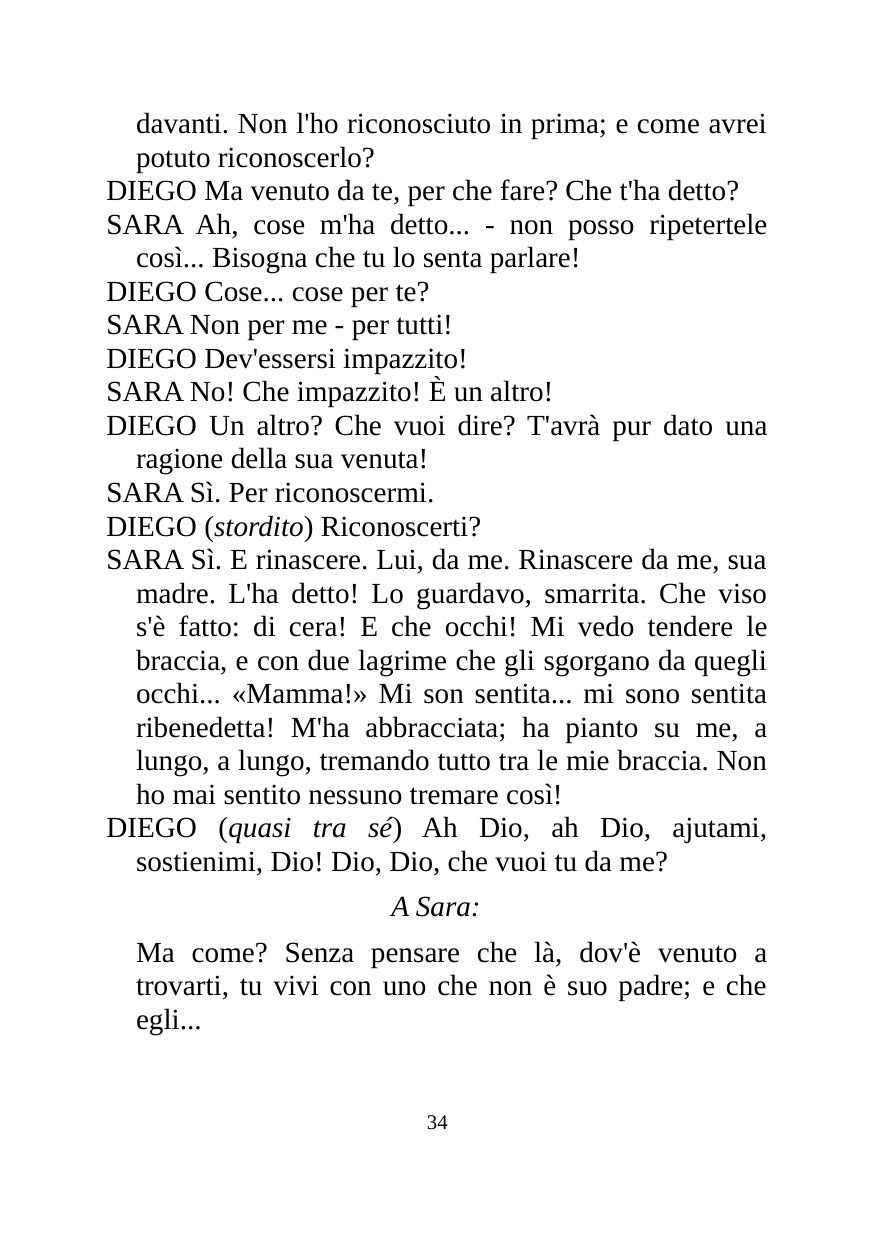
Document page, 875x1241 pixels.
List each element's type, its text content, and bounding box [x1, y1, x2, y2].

text davanti. Non l'ho riconosciuto in prima; e come avrei potuto riconoscerlo? [106, 106, 768, 173]
text SARA No! Che impazzito! È un altro! [106, 374, 768, 408]
text Ma come? Senza pensare che là, dov'è venuto a trovarti, tu vivi con uno che non è suo padre; e che egli... [136, 935, 768, 1035]
text DIEGO (quasi tra sé) Ah Dio, ah Dio, ajutami, sostienimi, Dio! Dio, Dio, che vuoi tu da me? [106, 811, 768, 878]
text SARA Ah, cose m'ha detto... - non posso ripetertele così... Bisogna che tu lo senta parlare! [106, 207, 768, 274]
text A Sara: [106, 889, 768, 923]
text SARA Sì. E rinascere. Lui, da me. Rinascere da me, sua madre. L'ha detto! Lo guardavo, smarrita. Che viso s'è fatto: di cera! E che occhi! Mi vedo tendere le braccia, e con due lagrime che gli sgorgano da quegli occhi... «Mamma!» Mi son sentita... mi sono sentita ribenedetta! M'ha abbracciata; ha pianto su me, a lungo, a lungo, tremando tutto tra le mie braccia. Non ho mai sentito nessuno tremare così! [106, 542, 768, 811]
text DIEGO Cose... cose per te? [106, 274, 768, 307]
text SARA Non per me - per tutti! [106, 307, 768, 341]
text SARA Sì. Per riconoscermi. [106, 475, 768, 509]
text DIEGO Ma venuto da te, per che fare? Che t'ha detto? [106, 173, 768, 207]
text DIEGO Dev'essersi impazzito! [106, 341, 768, 374]
text DIEGO Un altro? Che vuoi dire? T'avrà pur dato una ragione della sua venuta! [106, 408, 768, 475]
text DIEGO (stordito) Riconoscerti? [106, 509, 768, 542]
